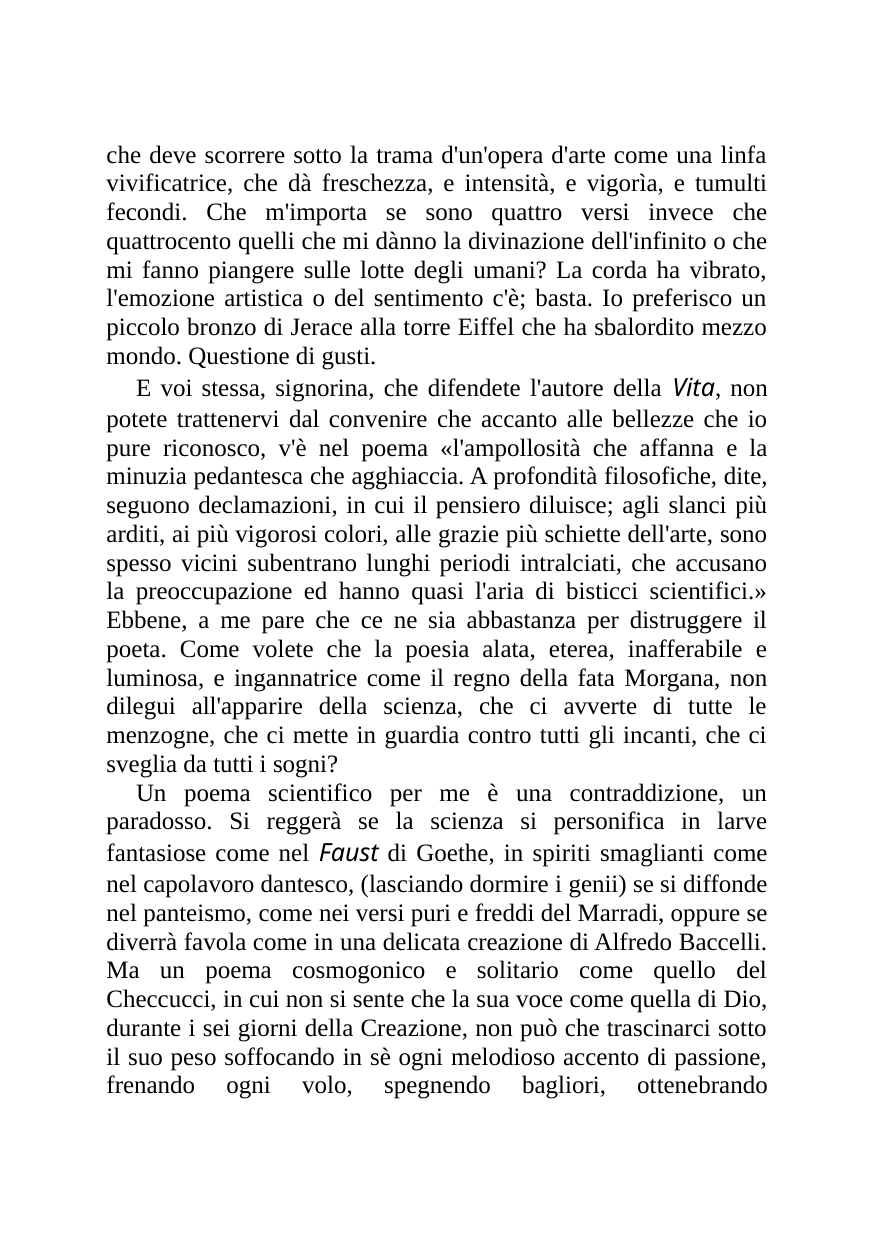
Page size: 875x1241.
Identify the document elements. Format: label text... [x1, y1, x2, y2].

text che deve scorrere sotto la trama d'un'opera d'arte come una linfa vivificatrice, che dà freschezza, e intensità, e vigorìa, e tumulti fecondi. Che m'importa se sono quattro versi invece che quattrocento quelli che mi dànno la divinazione dell'infinito o che mi fanno piangere sulle lotte degli umani? La corda ha vibrato, l'emozione artistica o del sentimento c'è; basta. Io preferisco un piccolo bronzo di Jerace alla torre Eiffel che ha sbalordito mezzo mondo. Questione di gusti. [106, 140, 768, 370]
text Un poema scientifico per me è una contraddizione, un paradosso. Si reggerà se la scienza si personifica in larve fantasiose come nel Faust di Goethe, in spiriti smaglianti come nel capolavoro dantesco, (lasciando dormire i genii) se si diffonde nel panteismo, come nei versi puri e freddi del Marradi, oppure se diverrà favola come in una delicata creazione di Alfredo Baccelli. Ma un poema cosmogonico e solitario come quello del Checcucci, in cui non si sente che la sua voce come quella di Dio, durante i sei giorni della Creazione, non può che trascinarci sotto il suo peso soffocando in sè ogni melodioso accento di passione, frenando ogni volo, spegnendo bagliori, ottenebrando [106, 778, 768, 1099]
text E voi stessa, signorina, che difendete l'autore della Vita, non potete trattenervi dal convenire che accanto alle bellezze che io pure riconosco, v'è nel poema «l'ampollosità che affanna e la minuzia pedantesca che agghiaccia. A profondità filosofiche, dite, seguono declamazioni, in cui il pensiero diluisce; agli slanci più arditi, ai più vigorosi colori, alle grazie più schiette dell'arte, sono spesso vicini subentrano lunghi periodi intralciati, che accusano la preoccupazione ed hanno quasi l'aria di bisticci scientifici.» Ebbene, a me pare che ce ne sia abbastanza per distruggere il poeta. Come volete che la poesia alata, eterea, inafferabile e luminosa, e ingannatrice come il regno della fata Morgana, non dilegui all'apparire della scienza, che ci avverte di tutte le menzogne, che ci mette in guardia contro tutti gli incanti, che ci sveglia da tutti i sogni? [106, 370, 768, 778]
